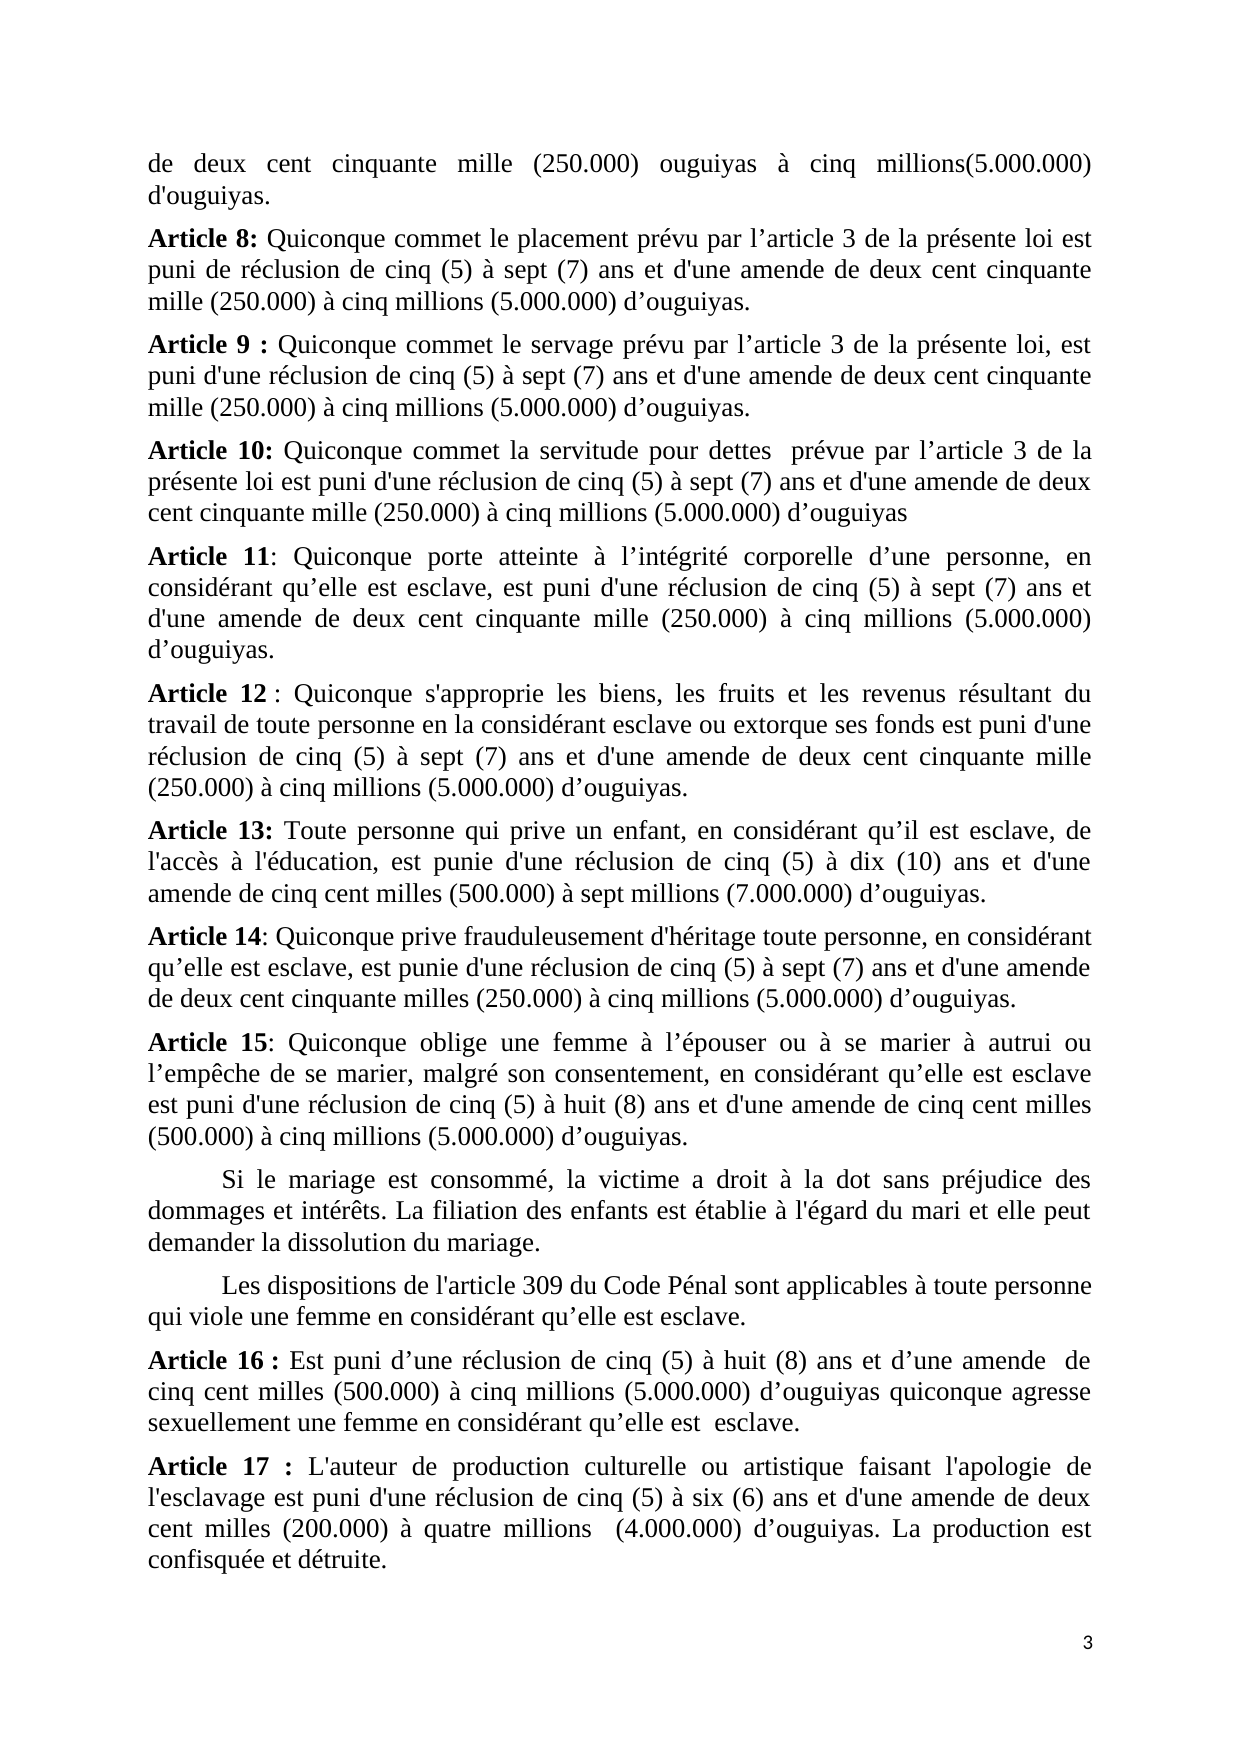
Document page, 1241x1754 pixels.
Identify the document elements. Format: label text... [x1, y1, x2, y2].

text Article 14: Quiconque prive frauduleusement d'héritage toute personne, en considérant qu’elle est esclave, est punie d'une réclusion de cinq (5) à sept (7) ans et d'une amende de deux cent cinquante milles (250.000) à cinq millions (5.000.000) d’ouguiyas. [148, 920, 1093, 1014]
text Article 13: Toute personne qui prive un enfant, en considérant qu’il est esclave, de l'accès à l'éducation, est punie d'une réclusion de cinq (5) à dix (10) ans et d'une amende de cinq cent milles (500.000) à sept millions (7.000.000) d’ouguiyas. [148, 814, 1093, 908]
text Article 10: Quiconque commet la servitude pour dettes prévue par l’article 3 de la présente loi est puni d'une réclusion de cinq (5) à sept (7) ans et d'une amende de deux cent cinquante mille (250.000) à cinq millions (5.000.000) d’ouguiyas [148, 434, 1093, 528]
text Si le mariage est consommé, la victime a droit à la dot sans préjudice des dommages et intérêts. La filiation des enfants est établie à l'égard du mari et elle peut demander la dissolution du mariage. [148, 1163, 1093, 1257]
text Article 17 : L'auteur de production culturelle ou artistique faisant l'apologie de l'esclavage est puni d'une réclusion de cinq (5) à six (6) ans et d'une amende de deux cent milles (200.000) à quatre millions (4.000.000) d’ouguiyas. La production est confisquée et détruite. [148, 1450, 1093, 1574]
text Article 16 : Est puni d’une réclusion de cinq (5) à huit (8) ans et d’une amende de cinq cent milles (500.000) à cinq millions (5.000.000) d’ouguiyas quiconque agresse sexuellement une femme en considérant qu’elle est esclave. [148, 1344, 1093, 1437]
text Article 15: Quiconque oblige une femme à l’épouser ou à se marier à autrui ou l’empêche de se marier, malgré son consentement, en considérant qu’elle est esclave est puni d'une réclusion de cinq (5) à huit (8) ans et d'une amende de cinq cent milles (500.000) à cinq millions (5.000.000) d’ouguiyas. [148, 1026, 1093, 1151]
text Article 8: Quiconque commet le placement prévu par l’article 3 de la présente loi est puni de réclusion de cinq (5) à sept (7) ans et d'une amende de deux cent cinquante mille (250.000) à cinq millions (5.000.000) d’ouguiyas. [148, 222, 1093, 316]
text Les dispositions de l'article 309 du Code Pénal sont applicables à toute personne qui viole une femme en considérant qu’elle est esclave. [148, 1269, 1093, 1332]
text Article 12 : Quiconque s'approprie les biens, les fruits et les revenus résultant du travail de toute personne en la considérant esclave ou extorque ses fonds est puni d'une réclusion de cinq (5) à sept (7) ans et d'une amende de deux cent cinquante mille (250.000) à cinq millions (5.000.000) d’ouguiyas. [148, 677, 1093, 802]
text de deux cent cinquante mille (250.000) ouguiyas à cinq millions(5.000.000) d'ouguiyas. [148, 148, 1093, 210]
text Article 11: Quiconque porte atteinte à l’intégrité corporelle d’une personne, en considérant qu’elle est esclave, est puni d'une réclusion de cinq (5) à sept (7) ans et d'une amende de deux cent cinquante mille (250.000) à cinq millions (5.000.000) d’ouguiyas. [148, 540, 1093, 665]
text Article 9 : Quiconque commet le servage prévu par l’article 3 de la présente loi, est puni d'une réclusion de cinq (5) à sept (7) ans et d'une amende de deux cent cinquante mille (250.000) à cinq millions (5.000.000) d’ouguiyas. [148, 328, 1093, 422]
